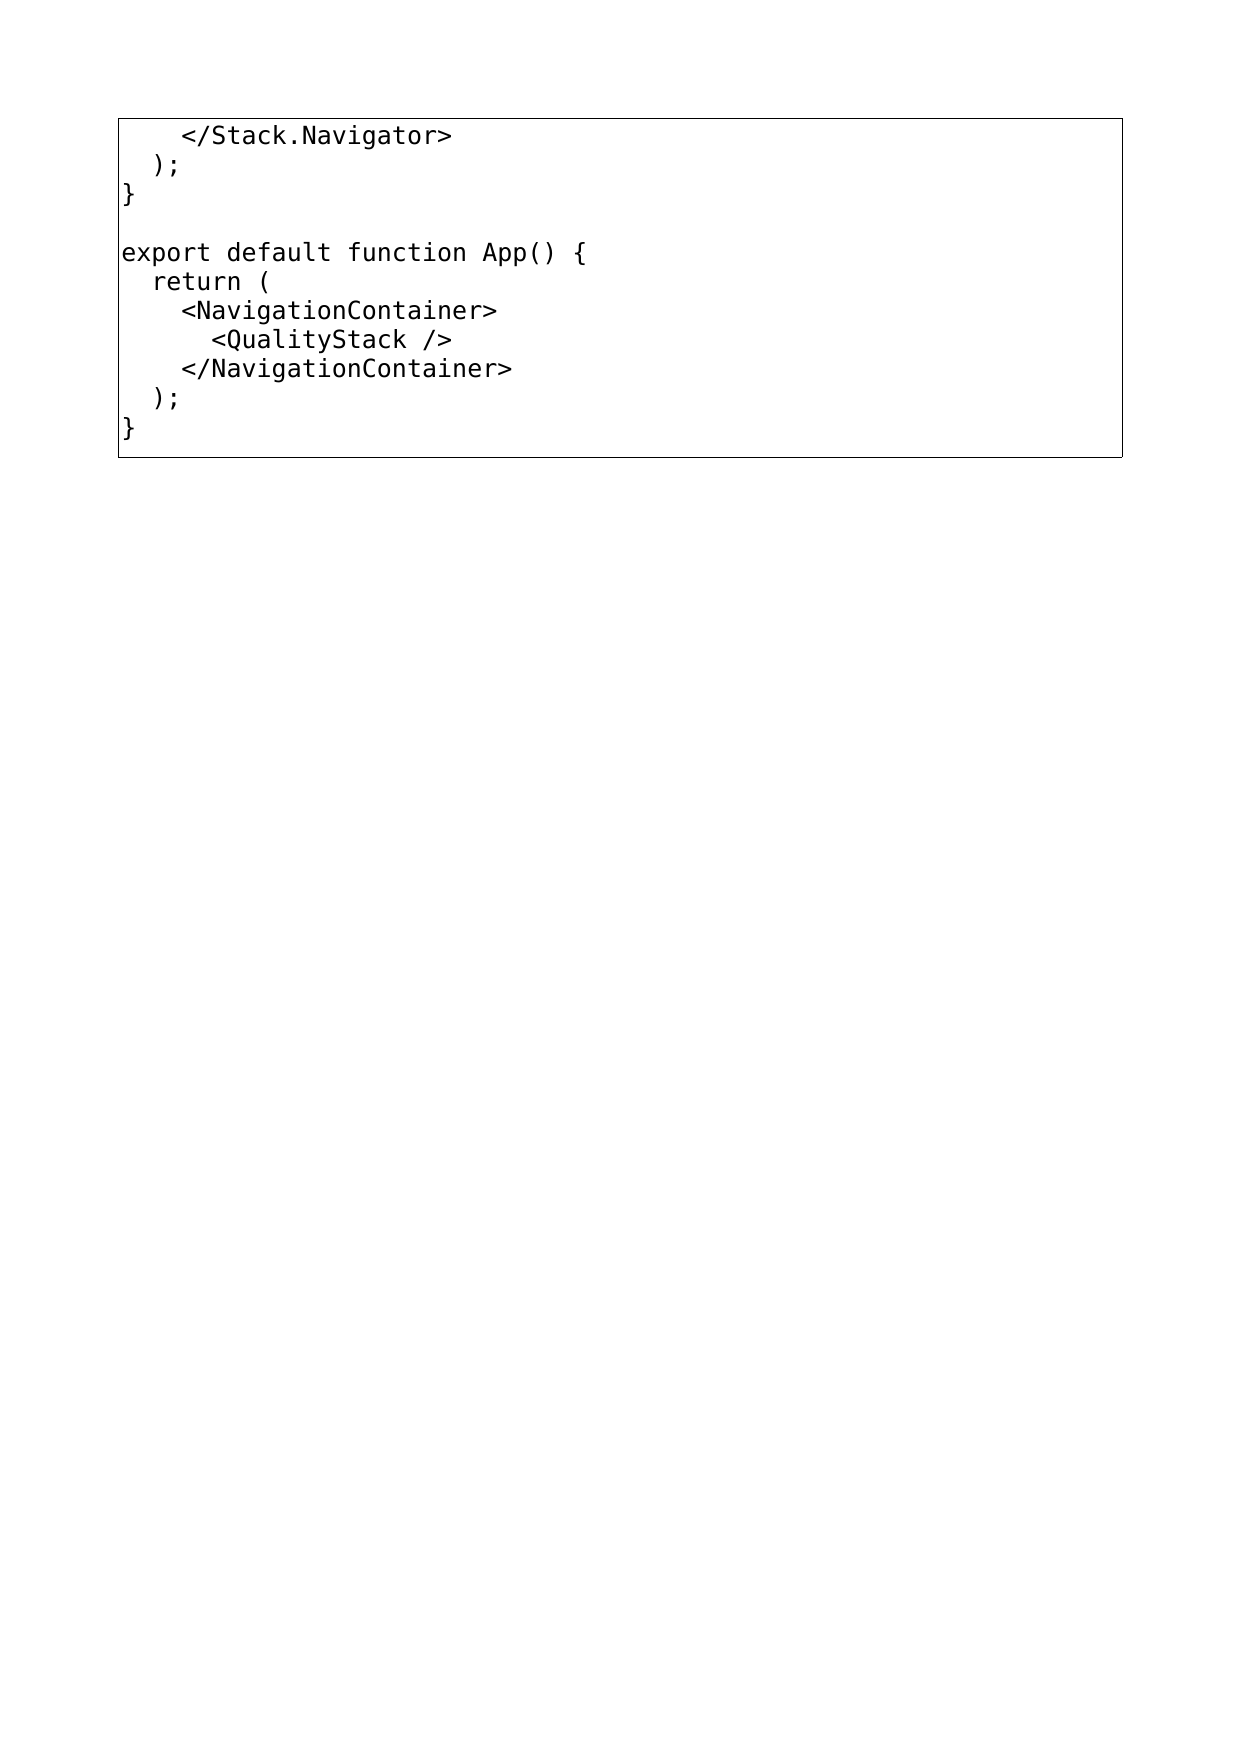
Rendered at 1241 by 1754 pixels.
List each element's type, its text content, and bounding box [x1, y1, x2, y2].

table_header </Stack.Navigator> ); } export default function App() { return ( <NavigationContainer> <QualityStack /> </NavigationContainer> ); } [119, 119, 1122, 457]
